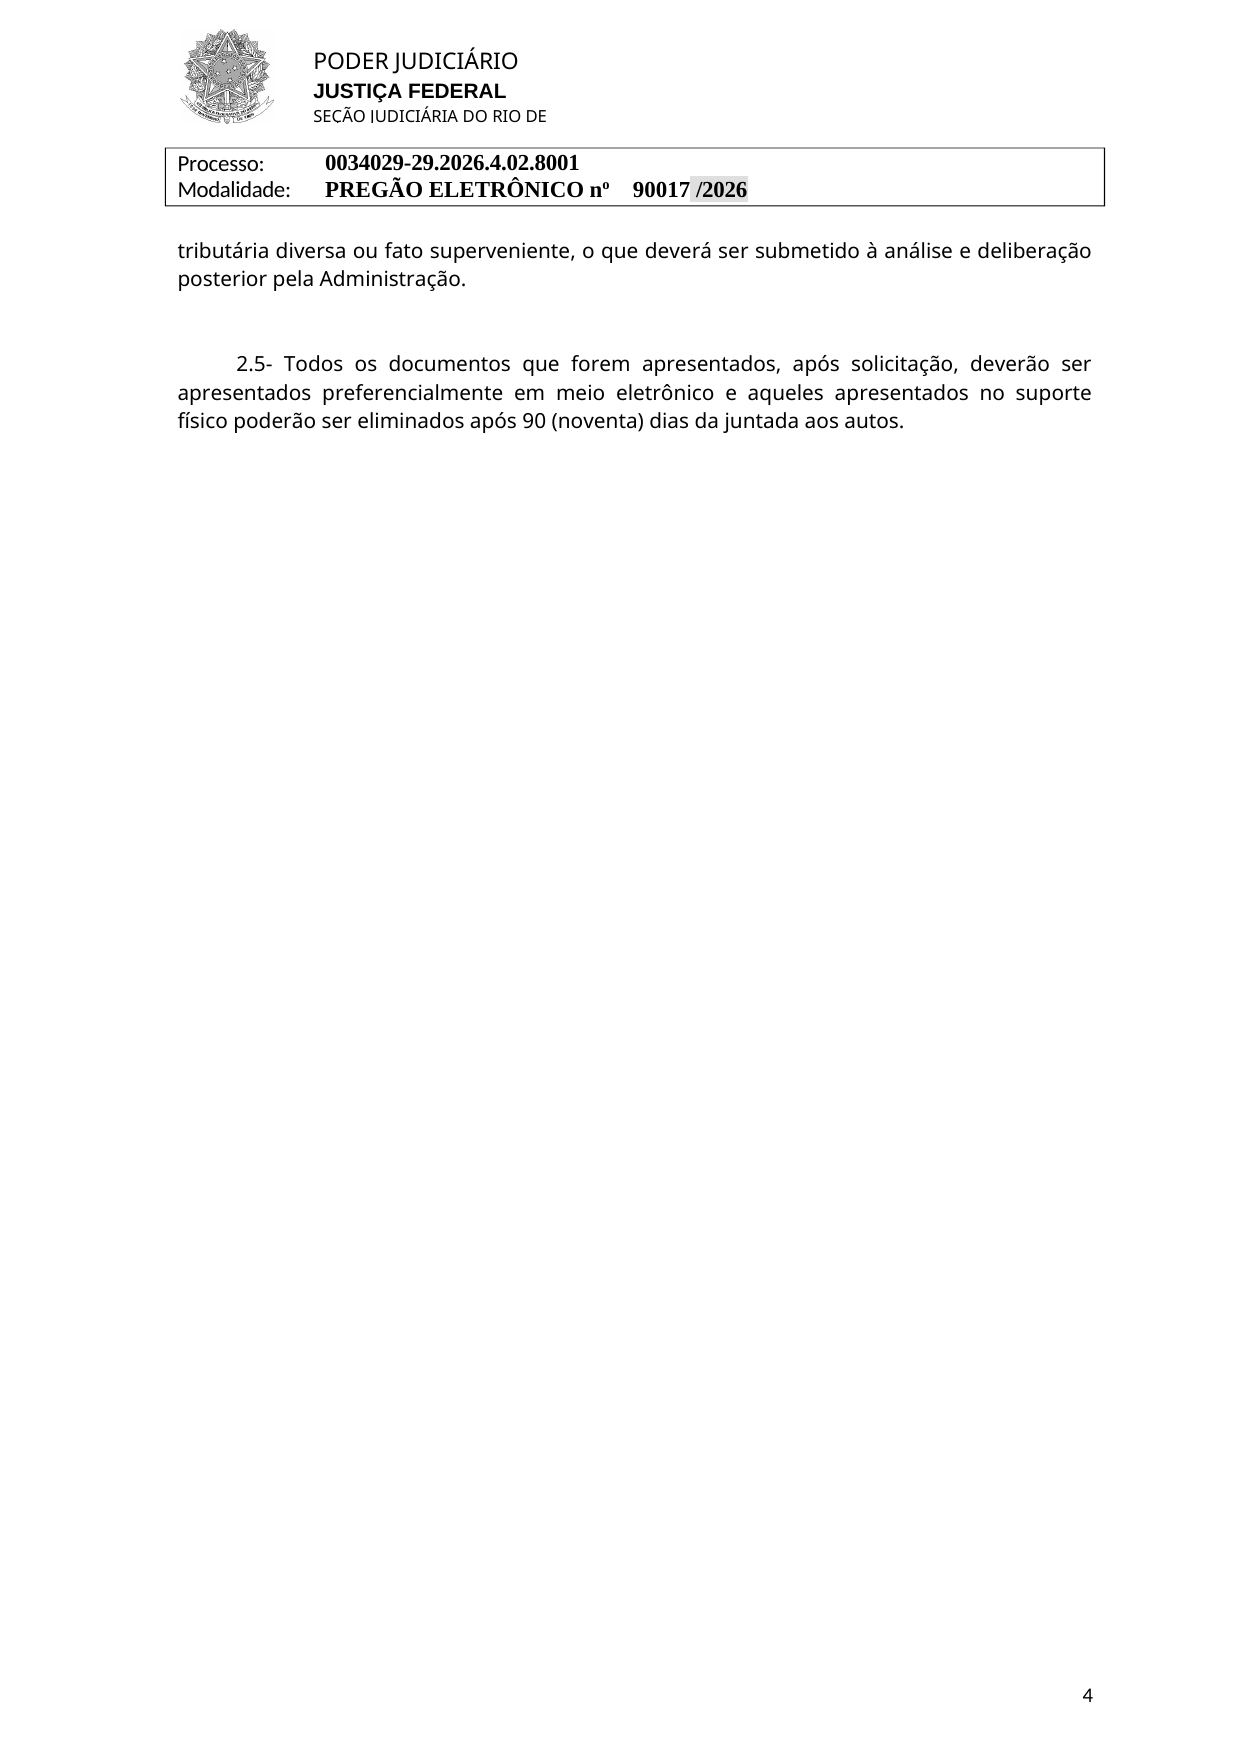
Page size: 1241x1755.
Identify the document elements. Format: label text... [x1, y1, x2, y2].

text tributária diversa ou fato superveniente, o que deverá ser submetido à análise e deliberação posterior pela Administração. [177, 236, 1093, 293]
text 2.5- Todos os documentos que forem apresentados, após solicitação, deverão ser apresentados preferencialmente em meio eletrônico e aqueles apresentados no suporte físico poderão ser eliminados após 90 (noventa) dias da juntada aos autos. [177, 349, 1093, 435]
